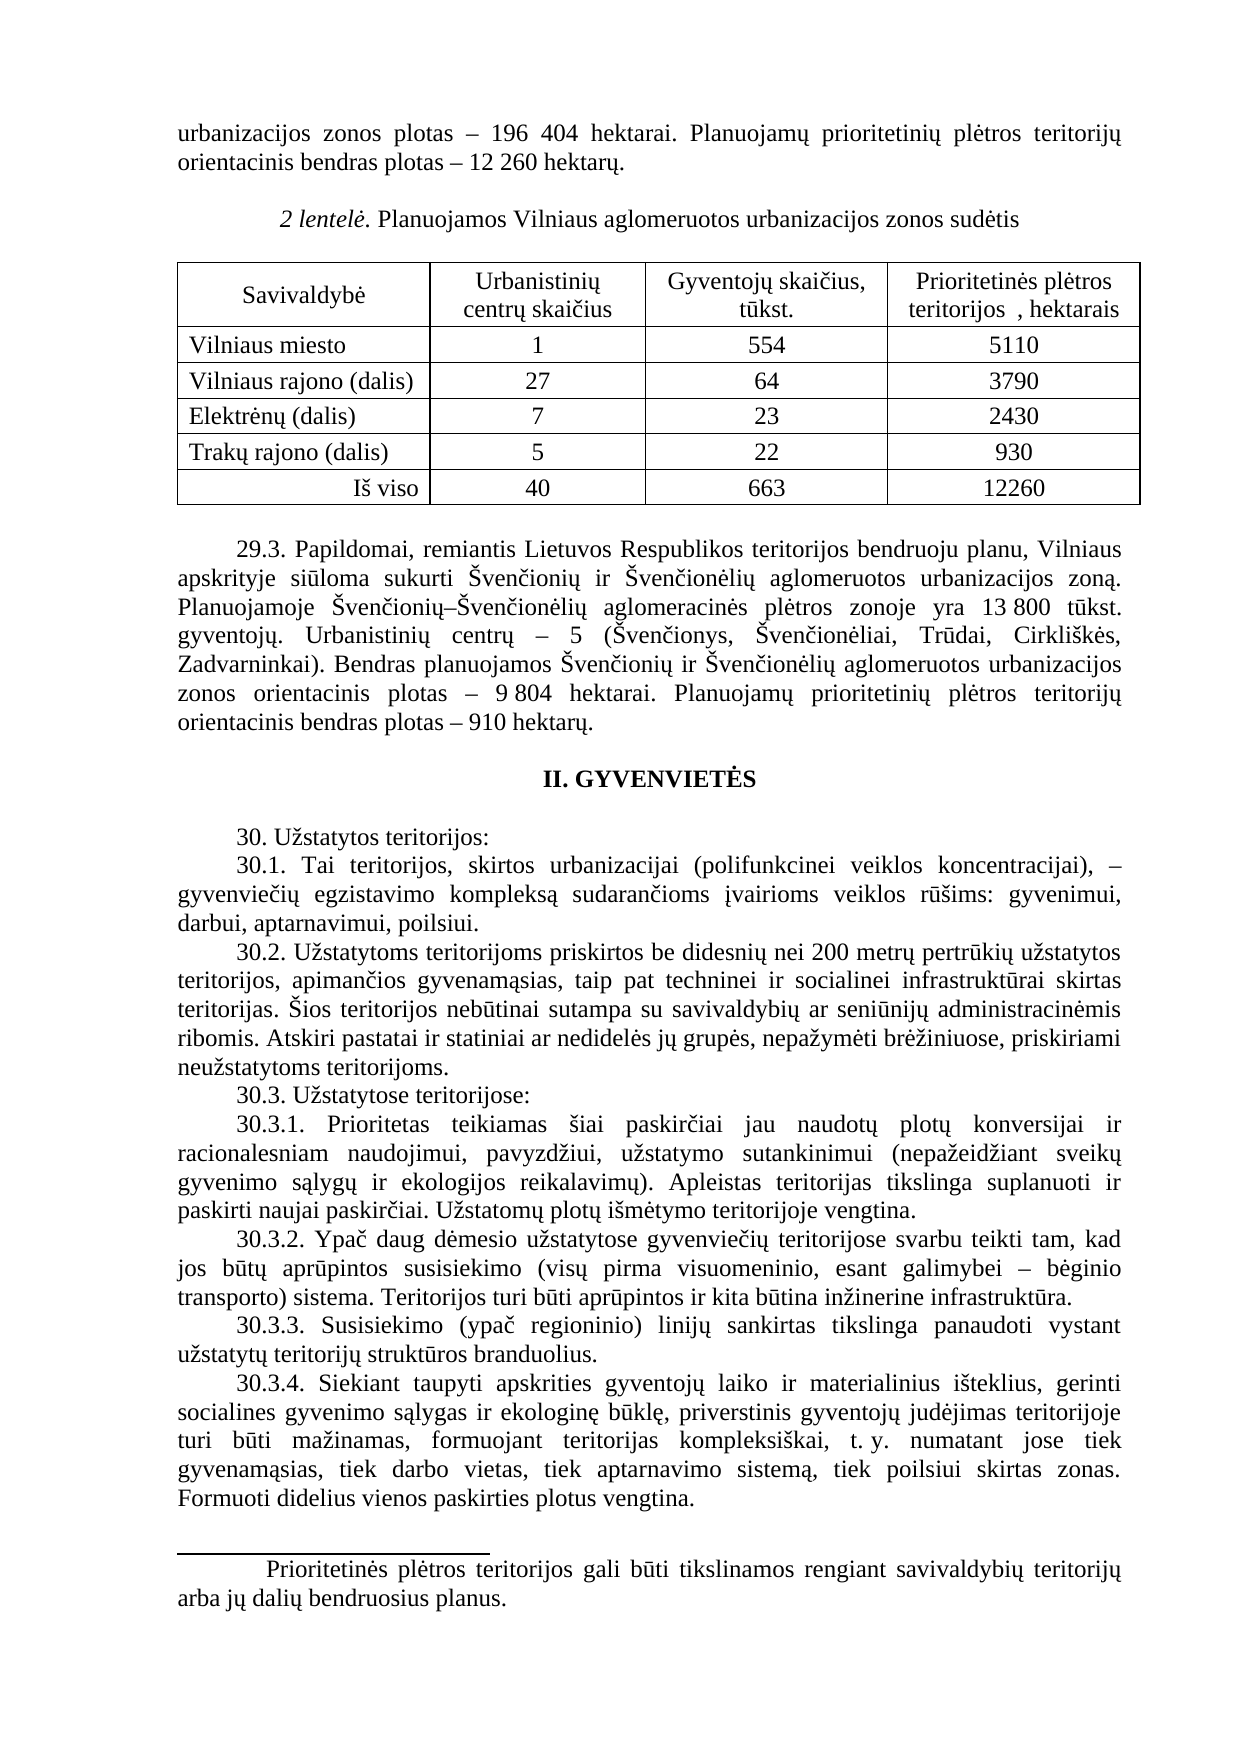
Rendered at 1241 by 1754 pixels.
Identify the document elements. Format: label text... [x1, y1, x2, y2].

table_cell 930 [888, 434, 1139, 469]
table_cell Elektrėnų (dalis) [178, 399, 429, 433]
table_header Gyventojų skaičius, tūkst. [646, 263, 887, 326]
table_header Prioritetinės plėtros teritorijos, hektarais [888, 263, 1139, 326]
table_header Savivaldybė [178, 263, 429, 326]
table_cell 2430 [888, 399, 1139, 433]
table_cell 3790 [888, 363, 1139, 397]
text 2 lentelė. Planuojamos Vilniaus aglomeruotos urbanizacijos zonos sudėtis [177, 204, 1122, 233]
text 30.1. Tai teritorijos, skirtos urbanizacijai (polifunkcinei veiklos koncentracijai), –gyvenviečių egzistavimo kompleksą sudarančioms įvairioms veiklos rūšims: gyvenimui, darbui, aptarnavimui, poilsiui. [177, 850, 1122, 937]
text 29.3. Papildomai, remiantis Lietuvos Respublikos teritorijos bendruoju planu, Vilniaus apskrityje siūloma sukurti Švenčionių ir Švenčionėlių aglomeruotos urbanizacijos zoną. Planuojamoje Švenčionių–Švenčionėlių aglomeracinės plėtros zonoje yra 13 800 tūkst. gyventojų. Urbanistinių centrų – 5 (Švenčionys, Švenčionėliai, Trūdai, Cirkliškės, Zadvarninkai). Bendras planuojamos Švenčionių ir Švenčionėlių aglomeruotos urbanizacijos zonos orientacinis plotas – 9 804 hektarai. Planuojamų prioritetinių plėtros teritorijų orientacinis bendras plotas – 910 hektarų. [177, 534, 1122, 735]
table_cell 12260 [888, 470, 1139, 504]
table_cell 5110 [888, 327, 1139, 362]
text 30.3.2. Ypač daug dėmesio užstatytose gyvenviečių teritorijose svarbu teikti tam, kad jos būtų aprūpintos susisiekimo (visų pirma visuomeninio, esant galimybei – bėginio transporto) sistema. Teritorijos turi būti aprūpintos ir kita būtina inžinerine infrastruktūra. [177, 1224, 1122, 1310]
table_cell Vilniaus rajono (dalis) [178, 363, 429, 397]
table_cell 554 [646, 327, 887, 362]
text 30.2. Užstatytoms teritorijoms priskirtos be didesnių nei 200 metrų pertrūkių užstatytos teritorijos, apimančios gyvenamąsias, taip pat techninei ir socialinei infrastruktūrai skirtas teritorijas. Šios teritorijos nebūtinai sutampa su savivaldybių ar seniūnijų administracinėmis ribomis. Atskiri pastatai ir statiniai ar nedidelės jų grupės, nepažymėti brėžiniuose, priskiriami neužstatytoms teritorijoms. [177, 937, 1122, 1080]
text urbanizacijos zonos plotas – 196 404 hektarai. Planuojamų prioritetinių plėtros teritorijų orientacinis bendras plotas – 12 260 hektarų. [177, 118, 1122, 176]
table_cell 663 [646, 470, 887, 504]
text 30.3.3. Susisiekimo (ypač regioninio) linijų sankirtas tikslinga panaudoti vystant užstatytų teritorijų struktūros branduolius. [177, 1310, 1122, 1368]
table_cell 5 [431, 434, 645, 469]
table_cell 22 [646, 434, 887, 469]
table_cell Iš viso [178, 470, 429, 504]
text II. GYVENVIETĖS [177, 764, 1122, 793]
table_cell 7 [431, 399, 645, 433]
table_cell 27 [431, 363, 645, 397]
text 30.3. Užstatytose teritorijose: [177, 1080, 1122, 1109]
table_cell 23 [646, 399, 887, 433]
table_cell Trakų rajono (dalis) [178, 434, 429, 469]
text 30.3.4. Siekiant taupyti apskrities gyventojų laiko ir materialinius išteklius, gerinti socialines gyvenimo sąlygas ir ekologinę būklę, priverstinis gyventojų judėjimas teritorijoje turi būti mažinamas, formuojant teritorijas kompleksiškai, t. y. numatant jose tiek gyvenamąsias, tiek darbo vietas, tiek aptarnavimo sistemą, tiek poilsiui skirtas zonas. Formuoti didelius vienos paskirties plotus vengtina. [177, 1368, 1122, 1512]
table_cell 64 [646, 363, 887, 397]
text 30. Užstatytos teritorijos: [177, 822, 1122, 850]
table_cell 40 [431, 470, 645, 504]
text 30.3.1. Prioritetas teikiamas šiai paskirčiai jau naudotų plotų konversijai ir racionalesniam naudojimui, pavyzdžiui, užstatymo sutankinimui (nepažeidžiant sveikų gyvenimo sąlygų ir ekologijos reikalavimų). Apleistas teritorijas tikslinga suplanuoti ir paskirti naujai paskirčiai. Užstatomų plotų išmėtymo teritorijoje vengtina. [177, 1109, 1122, 1224]
table_cell Vilniaus miesto [178, 327, 429, 362]
table_cell 1 [431, 327, 645, 362]
table_header Urbanistinių centrų skaičius [431, 263, 645, 326]
